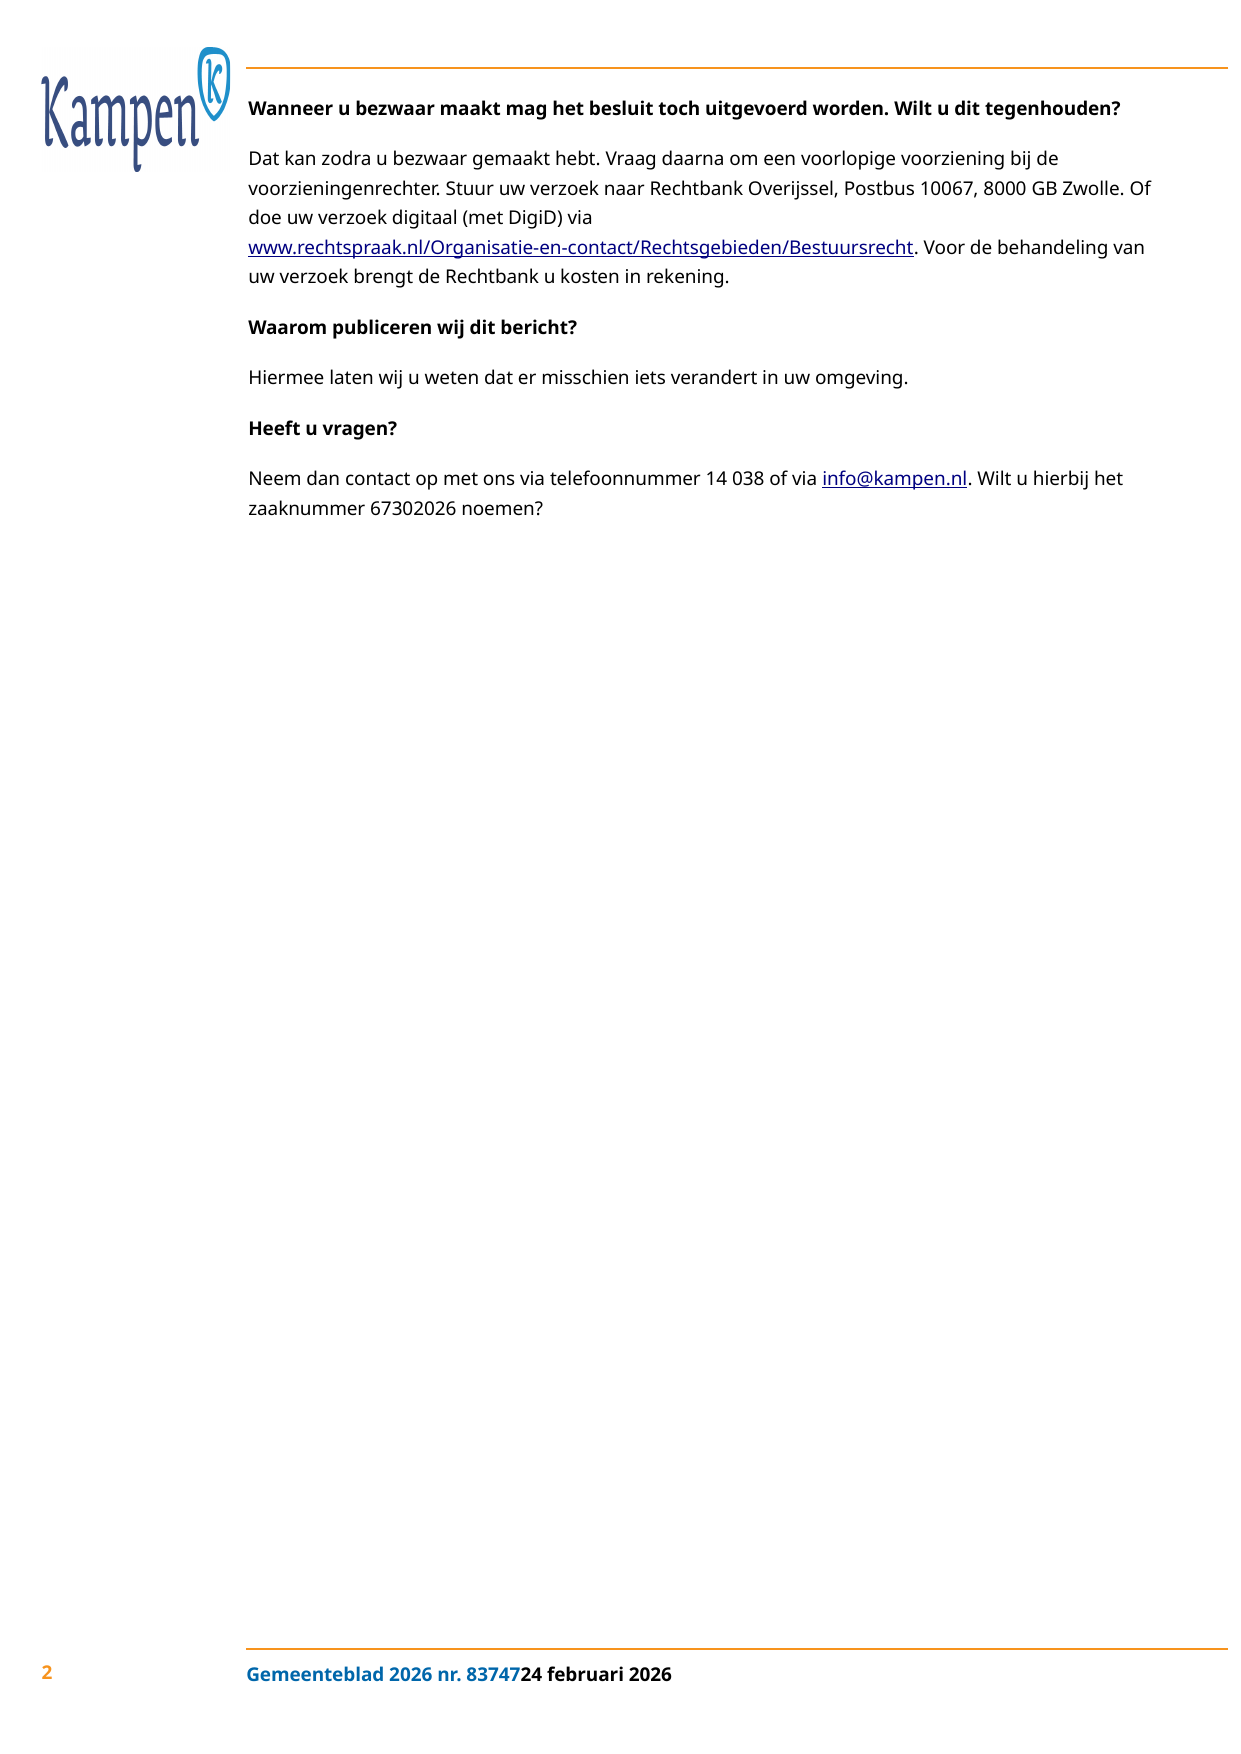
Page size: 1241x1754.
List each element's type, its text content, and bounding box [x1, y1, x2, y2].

picture [41, 47, 231, 172]
text Hiermee laten wij u weten dat er misschien iets verandert in uw omgeving. [248, 364, 1152, 390]
text Wanneer u bezwaar maakt mag het besluit toch uitgevoerd worden. Wilt u dit tegenhouden? [248, 95, 1152, 121]
text Heeft u vragen? [248, 415, 1152, 441]
text Waarom publiceren wij dit bericht? [248, 314, 1152, 340]
text Neem dan contact op met ons via telefoonnummer 14 038 of via info@kampen.nl. Wilt u hierbij het zaaknummer 67302026 noemen? [248, 465, 1152, 521]
text Dat kan zodra u bezwaar gemaakt hebt. Vraag daarna om een voorlopige voorziening bij de voorzieningenrechter. Stuur uw verzoek naar Rechtbank Overijssel, Postbus 10067, 8000 GB Zwolle. Of doe uw verzoek digitaal (met DigiD) via www.rechtspraak.nl/Organisatie-en-contact/Rechtsgebieden/Bestuursrecht. Voor de behandeling van uw verzoek brengt de Rechtbank u kosten in rekening. [248, 145, 1152, 289]
